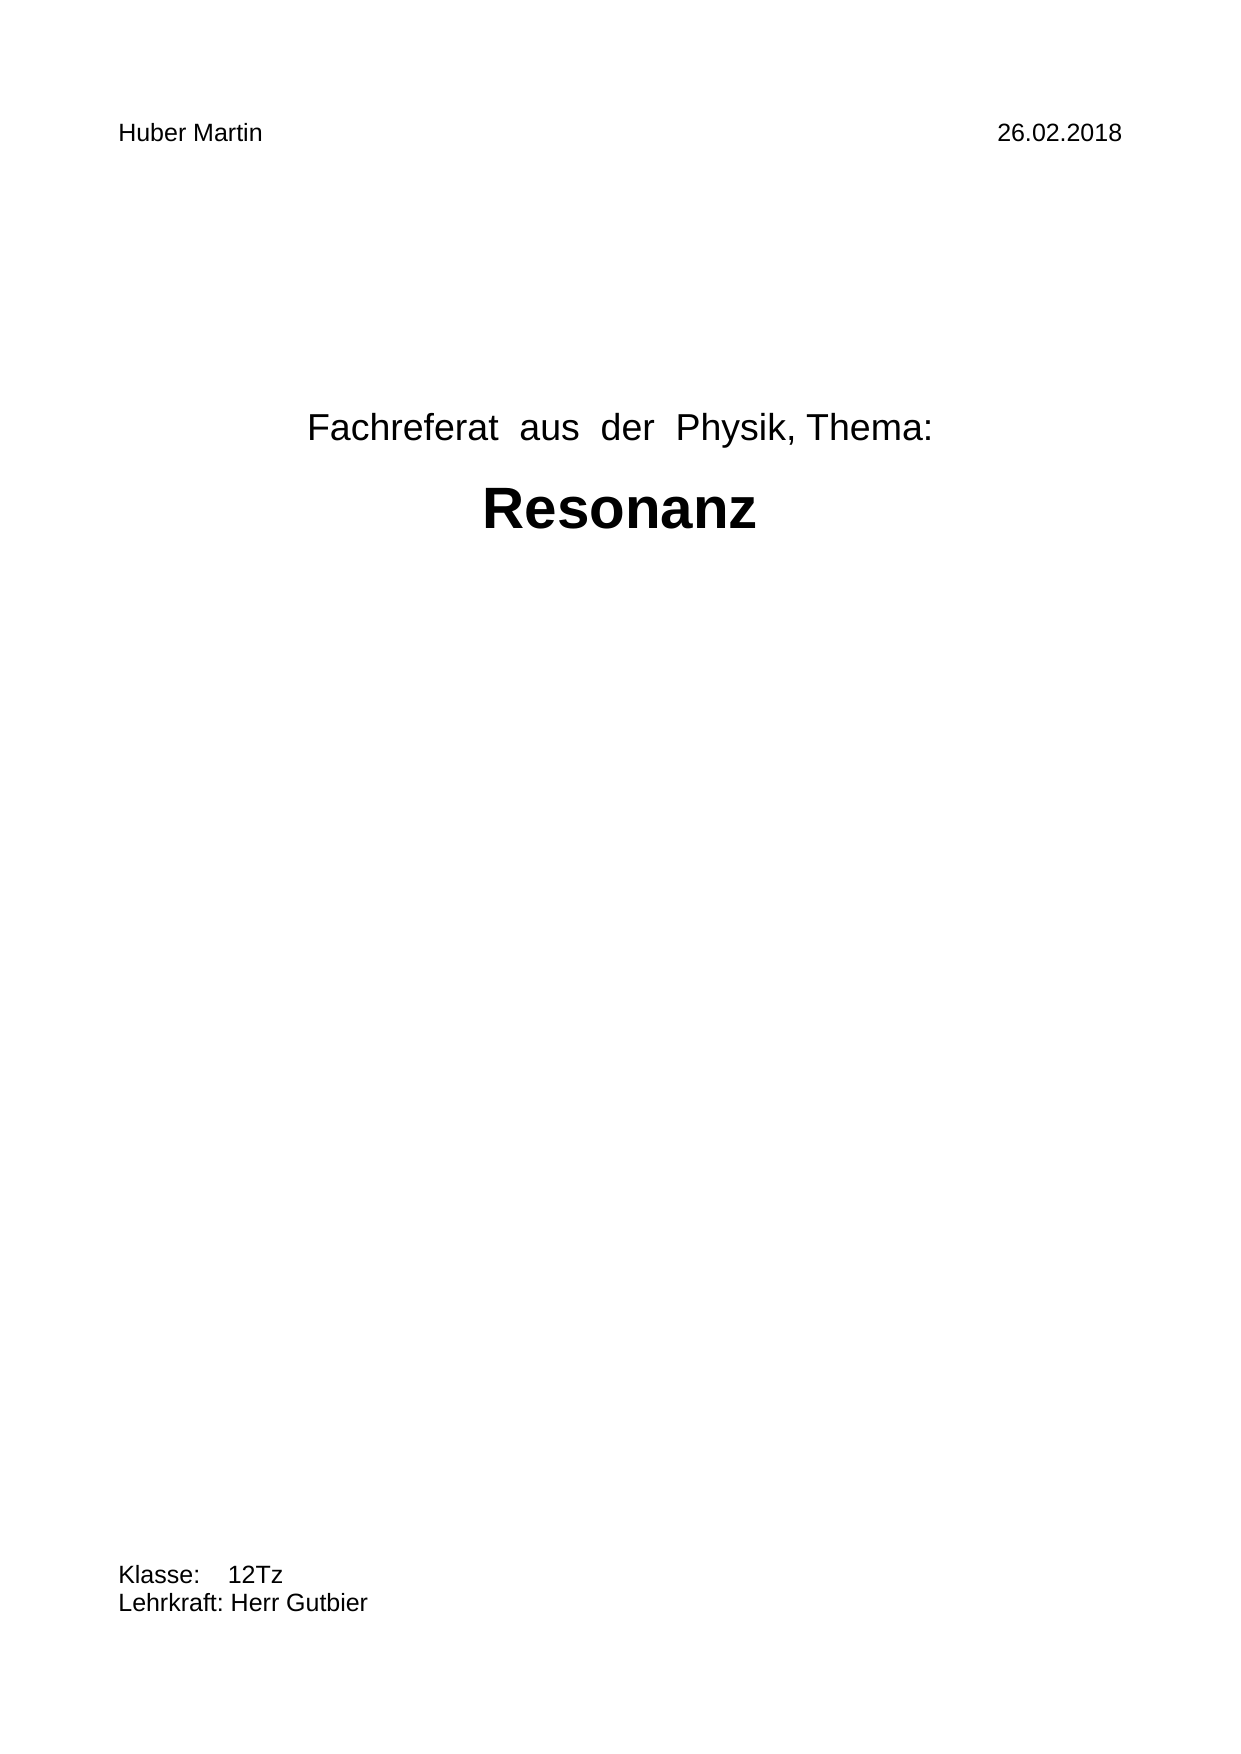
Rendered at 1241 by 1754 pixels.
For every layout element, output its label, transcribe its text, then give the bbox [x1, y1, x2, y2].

title Resonanz [118, 474, 1122, 541]
text Lehrkraft: Herr Gutbier [118, 1588, 1122, 1617]
text Klasse: 12Tz [118, 1559, 1122, 1588]
text Huber Martin 26.02.2018 [118, 118, 1122, 147]
text Fachreferat aus der Physik, Thema: [118, 406, 1122, 449]
